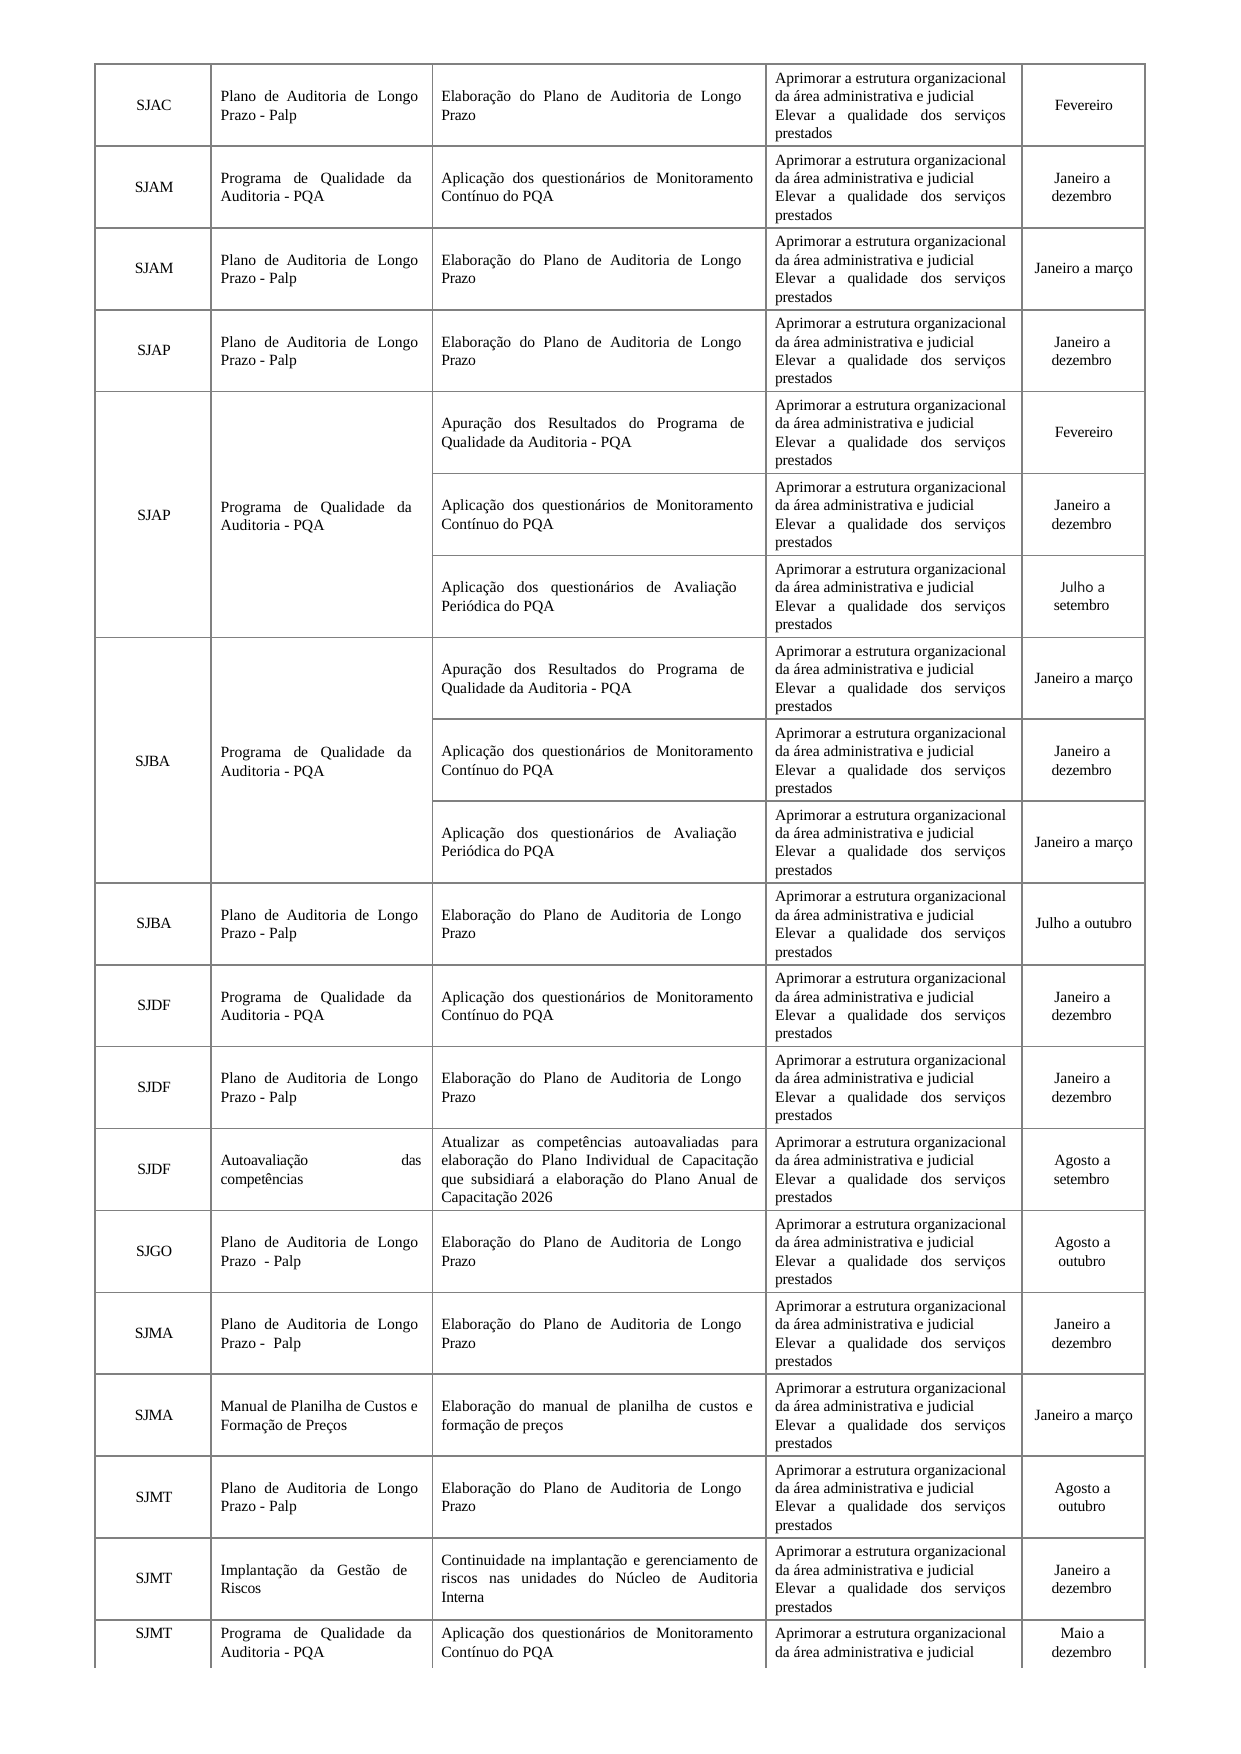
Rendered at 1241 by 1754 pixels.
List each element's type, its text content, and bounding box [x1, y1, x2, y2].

table_cell Janeiro a dezembro [1023, 966, 1144, 1046]
table_cell Aprimorar a estrutura organizacional da área administrativa e judicial Elevar a qualidade dos serviços prestados [767, 556, 1021, 636]
table_cell Apuração dos Resultados do Programa de Qualidade da Auditoria - PQA [433, 392, 765, 473]
table_cell Programa de Qualidade da Auditoria - PQA [212, 966, 432, 1046]
table_cell Aplicação dos questionários de Monitoramento Contínuo do PQA [433, 720, 765, 800]
table_cell Aprimorar a estrutura organizacional da área administrativa e judicial Elevar a qualidade dos serviços prestados [767, 1129, 1021, 1209]
table_cell SJGO [96, 1211, 210, 1291]
table_cell Programa de Qualidade da Auditoria - PQA [212, 392, 432, 636]
table_cell SJMA [96, 1293, 210, 1373]
table_cell Aplicação dos questionários de Monitoramento Contínuo do PQA [433, 147, 765, 227]
table_cell Plano de Auditoria de Longo Prazo - Palp [212, 1293, 432, 1373]
table_cell SJMA [96, 1375, 210, 1455]
table_cell Fevereiro [1023, 392, 1144, 473]
table_cell Aprimorar a estrutura organizacional da área administrativa e judicial Elevar a qualidade dos serviços prestados [767, 884, 1021, 964]
table_cell Aprimorar a estrutura organizacional da área administrativa e judicial Elevar a qualidade dos serviços prestados [767, 147, 1021, 227]
table_cell Elaboração do Plano de Auditoria de Longo Prazo [433, 1047, 765, 1128]
table_cell Aprimorar a estrutura organizacional da área administrativa e judicial Elevar a qualidade dos serviços prestados [767, 1211, 1021, 1291]
table_cell SJAP [96, 311, 210, 391]
table_cell Programa de Qualidade da Auditoria - PQA [212, 638, 432, 882]
table_cell Aprimorar a estrutura organizacional da área administrativa e judicial Elevar a qualidade dos serviços prestados [767, 1539, 1021, 1619]
table_cell Janeiro a dezembro [1023, 311, 1144, 391]
table_cell Julho a setembro [1023, 556, 1144, 636]
table_header Elaboração do Plano de Auditoria de Longo Prazo [433, 65, 765, 145]
table_cell Janeiro a março [1023, 802, 1144, 882]
table_cell Elaboração do Plano de Auditoria de Longo Prazo [433, 229, 765, 309]
table_header Plano de Auditoria de Longo Prazo - Palp [212, 65, 432, 145]
table_cell Janeiro a dezembro [1023, 147, 1144, 227]
table_cell Janeiro a dezembro [1023, 1539, 1144, 1619]
table_cell Aprimorar a estrutura organizacional da área administrativa e judicial Elevar a qualidade dos serviços prestados [767, 638, 1021, 718]
table_cell Janeiro a dezembro [1023, 1047, 1144, 1128]
table_cell Agosto a outubro [1023, 1211, 1144, 1291]
table_cell SJDF [96, 966, 210, 1046]
table_cell Aprimorar a estrutura organizacional da área administrativa e judicial Elevar a qualidade dos serviços prestados [767, 229, 1021, 309]
table_cell Aprimorar a estrutura organizacional da área administrativa e judicial Elevar a qualidade dos serviços prestados [767, 1375, 1021, 1455]
table_header Aprimorar a estrutura organizacional da área administrativa e judicial Elevar a qualidade dos serviços prestados [767, 65, 1021, 145]
table_cell Plano de Auditoria de Longo Prazo - Palp [212, 884, 432, 964]
table_cell Aplicação dos questionários de Monitoramento Contínuo do PQA [433, 966, 765, 1046]
table_header SJAC [96, 65, 210, 145]
table_cell Aprimorar a estrutura organizacional da área administrativa e judicial Elevar a qualidade dos serviços prestados [767, 802, 1021, 882]
table_cell Programa de Qualidade da Auditoria - PQA [212, 147, 432, 227]
table_cell SJMT [96, 1539, 210, 1619]
table_cell Agosto a setembro [1023, 1129, 1144, 1209]
table_cell Autoavaliação das competências [212, 1129, 432, 1209]
table_cell Aprimorar a estrutura organizacional da área administrativa e judicial Elevar a qualidade dos serviços prestados [767, 474, 1021, 554]
table_cell Manual de Planilha de Custos e Formação de Preços [212, 1375, 432, 1455]
table_cell Julho a outubro [1023, 884, 1144, 964]
table_cell SJMT [96, 1621, 210, 1667]
table_cell Janeiro a março [1023, 229, 1144, 309]
table_cell Agosto a outubro [1023, 1457, 1144, 1537]
table_cell Aprimorar a estrutura organizacional da área administrativa e judicial Elevar a qualidade dos serviços prestados [767, 311, 1021, 391]
table_cell Aprimorar a estrutura organizacional da área administrativa e judicial Elevar a qualidade dos serviços prestados [767, 1457, 1021, 1537]
table_cell Maio a dezembro [1023, 1621, 1144, 1667]
table_cell SJBA [96, 638, 210, 882]
table_cell SJBA [96, 884, 210, 964]
table_cell Janeiro a dezembro [1023, 474, 1144, 554]
table_cell Aplicação dos questionários de Avaliação Periódica do PQA [433, 802, 765, 882]
table_cell Elaboração do Plano de Auditoria de Longo Prazo [433, 1211, 765, 1291]
table_cell Aprimorar a estrutura organizacional da área administrativa e judicial Elevar a qualidade dos serviços prestados [767, 392, 1021, 473]
table_cell Elaboração do Plano de Auditoria de Longo Prazo [433, 311, 765, 391]
table_cell Elaboração do Plano de Auditoria de Longo Prazo [433, 884, 765, 964]
table_cell Aplicação dos questionários de Monitoramento Contínuo do PQA [433, 474, 765, 554]
table_cell SJDF [96, 1047, 210, 1128]
table_cell Implantação da Gestão de Riscos [212, 1539, 432, 1619]
table_cell SJAM [96, 229, 210, 309]
table_cell Elaboração do Plano de Auditoria de Longo Prazo [433, 1457, 765, 1537]
table_cell Janeiro a março [1023, 638, 1144, 718]
table_cell Janeiro a dezembro [1023, 720, 1144, 800]
table_cell Plano de Auditoria de Longo Prazo - Palp [212, 1211, 432, 1291]
table_cell Plano de Auditoria de Longo Prazo - Palp [212, 311, 432, 391]
table_cell Aprimorar a estrutura organizacional da área administrativa e judicial Elevar a qualidade dos serviços prestados [767, 1047, 1021, 1128]
table_cell Aprimorar a estrutura organizacional da área administrativa e judicial Elevar a qualidade dos serviços prestados [767, 1293, 1021, 1373]
table_cell SJDF [96, 1129, 210, 1209]
table_cell Apuração dos Resultados do Programa de Qualidade da Auditoria - PQA [433, 638, 765, 718]
table_cell SJMT [96, 1457, 210, 1537]
table_cell Aprimorar a estrutura organizacional da área administrativa e judicial Elevar a qualidade dos serviços prestados [767, 720, 1021, 800]
table_cell Janeiro a março [1023, 1375, 1144, 1455]
table_cell Plano de Auditoria de Longo Prazo - Palp [212, 1457, 432, 1537]
table_cell Aplicação dos questionários de Avaliação Periódica do PQA [433, 556, 765, 636]
table_cell SJAM [96, 147, 210, 227]
table_cell Elaboração do Plano de Auditoria de Longo Prazo [433, 1293, 765, 1373]
table_cell Atualizar as competências autoavaliadas para elaboração do Plano Individual de Capacitação que subsidiará a elaboração do Plano Anual de Capacitação 2026 [433, 1129, 765, 1209]
table_cell Aplicação dos questionários de Monitoramento Contínuo do PQA [433, 1621, 765, 1667]
table_cell Aprimorar a estrutura organizacional da área administrativa e judicial [767, 1621, 1021, 1667]
table_cell Plano de Auditoria de Longo Prazo - Palp [212, 1047, 432, 1128]
table_cell Programa de Qualidade da Auditoria - PQA [212, 1621, 432, 1667]
table_cell Continuidade na implantação e gerenciamento de riscos nas unidades do Núcleo de Auditoria Interna [433, 1539, 765, 1619]
table_cell SJAP [96, 392, 210, 636]
table_header Fevereiro [1023, 65, 1144, 145]
table_cell Janeiro a dezembro [1023, 1293, 1144, 1373]
table_cell Plano de Auditoria de Longo Prazo - Palp [212, 229, 432, 309]
table_cell Aprimorar a estrutura organizacional da área administrativa e judicial Elevar a qualidade dos serviços prestados [767, 966, 1021, 1046]
table_cell Elaboração do manual de planilha de custos e formação de preços [433, 1375, 765, 1455]
